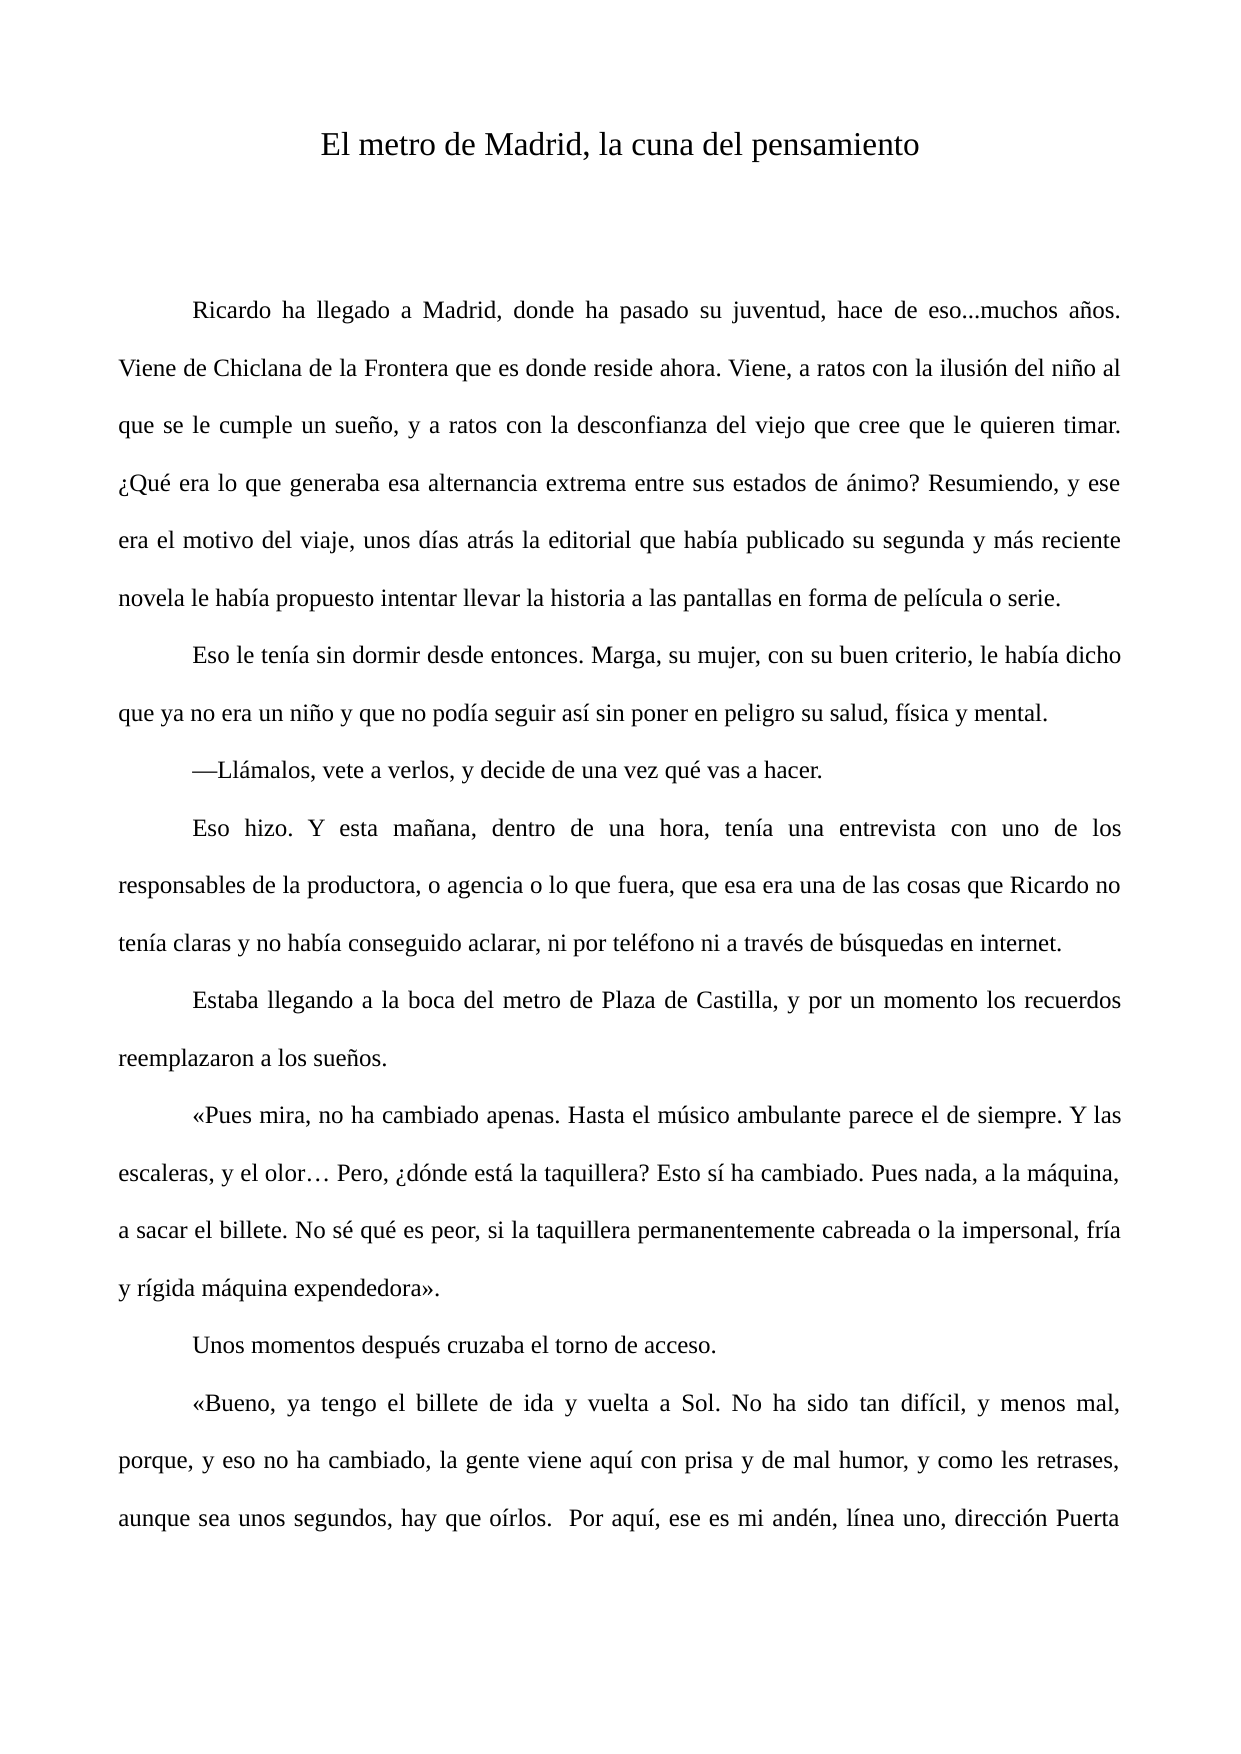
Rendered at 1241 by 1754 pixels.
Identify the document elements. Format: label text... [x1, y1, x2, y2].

text «Bueno, ya tengo el billete de ida y vuelta a Sol. No ha sido tan difícil, y menos mal, porque, y eso no ha cambiado, la gente viene aquí con prisa y de mal humor, y como les retrases, aunque sea unos segundos, hay que oírlos. Por aquí, ese es mi andén, línea uno, dirección Puerta [118, 1388, 1122, 1531]
text Unos momentos después cruzaba el torno de acceso. [118, 1330, 1122, 1359]
text El metro de Madrid, la cuna del pensamiento [118, 124, 1122, 162]
text Estaba llegando a la boca del metro de Plaza de Castilla, y por un momento los recuerdos reemplazaron a los sueños. [118, 985, 1122, 1071]
text Eso hizo. Y esta mañana, dentro de una hora, tenía una entrevista con uno de los responsables de la productora, o agencia o lo que fuera, que esa era una de las cosas que Ricardo no tenía claras y no había conseguido aclarar, ni por teléfono ni a través de búsquedas en internet. [118, 813, 1122, 956]
text —Llámalos, vete a verlos, y decide de una vez qué vas a hacer. [118, 755, 1122, 784]
text Ricardo ha llegado a Madrid, donde ha pasado su juventud, hace de eso...muchos años. Viene de Chiclana de la Frontera que es donde reside ahora. Viene, a ratos con la ilusión del niño al que se le cumple un sueño, y a ratos con la desconfianza del viejo que cree que le quieren timar. ¿Qué era lo que generaba esa alternancia extrema entre sus estados de ánimo? Resumiendo, y ese era el motivo del viaje, unos días atrás la editorial que había publicado su segunda y más reciente novela le había propuesto intentar llevar la historia a las pantallas en forma de película o serie. [118, 295, 1122, 611]
text «Pues mira, no ha cambiado apenas. Hasta el músico ambulante parece el de siempre. Y las escaleras, y el olor… Pero, ¿dónde está la taquillera? Esto sí ha cambiado. Pues nada, a la máquina, a sacar el billete. No sé qué es peor, si la taquillera permanentemente cabreada o la impersonal, fría y rígida máquina expendedora». [118, 1100, 1122, 1301]
text Eso le tenía sin dormir desde entonces. Marga, su mujer, con su buen criterio, le había dicho que ya no era un niño y que no podía seguir así sin poner en peligro su salud, física y mental. [118, 640, 1122, 726]
